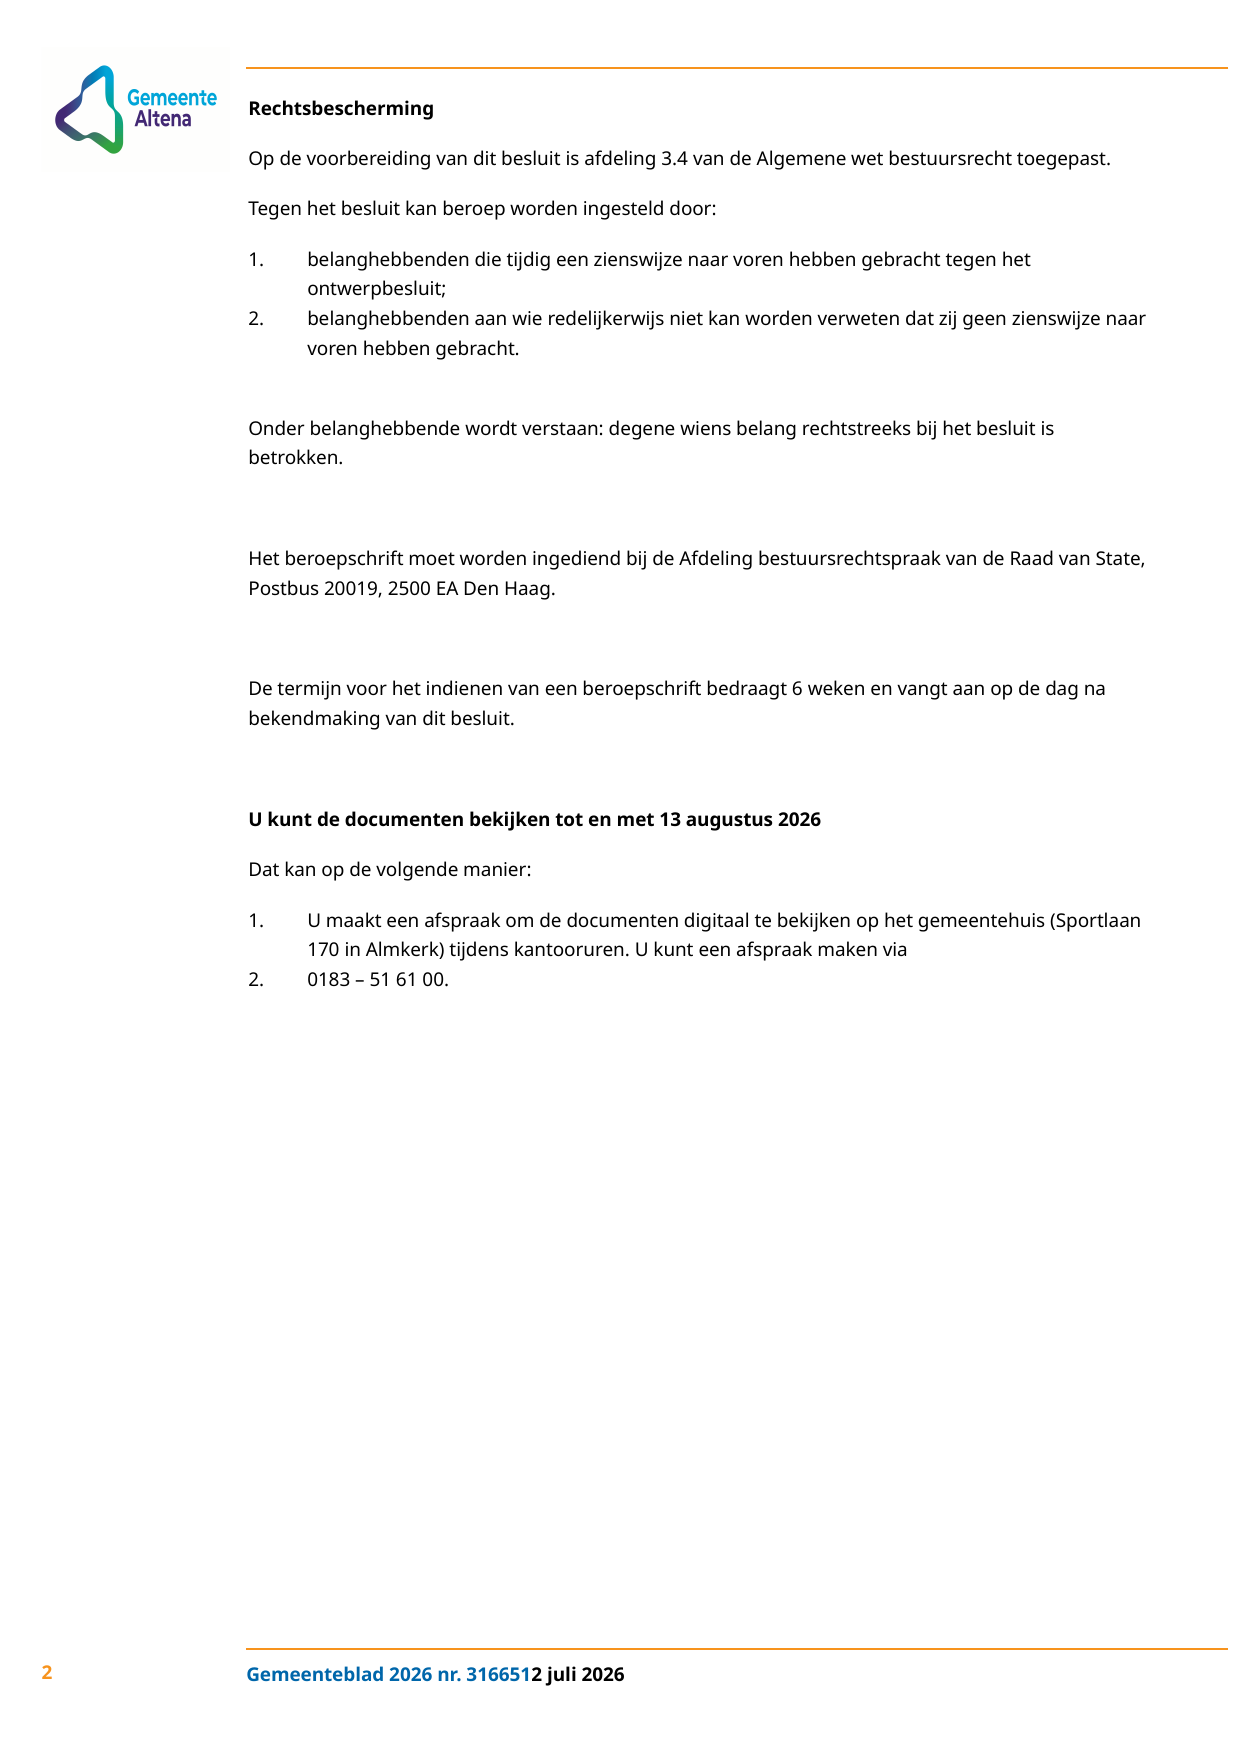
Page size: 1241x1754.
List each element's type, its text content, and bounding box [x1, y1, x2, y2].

list belanghebbenden die tijdig een zienswijze naar voren hebben gebracht tegen het ontwerpbesluit; [248, 246, 1152, 301]
text Dat kan op de volgende manier: [248, 856, 1152, 882]
picture [41, 47, 231, 172]
text Rechtsbescherming [248, 95, 1152, 121]
text U kunt de documenten bekijken tot en met 13 augustus 2026 [248, 806, 1152, 832]
text Onder belanghebbende wordt verstaan: degene wiens belang rechtstreeks bij het besluit is betrokken. [248, 415, 1152, 470]
text Het beroepschrift moet worden ingediend bij de Afdeling bestuursrechtspraak van de Raad van State, Postbus 20019, 2500 EA Den Haag. [248, 545, 1152, 601]
list 0183 – 51 61 00. [248, 966, 1152, 992]
text Op de voorbereiding van dit besluit is afdeling 3.4 van de Algemene wet bestuursrecht toegepast. [248, 145, 1152, 171]
text Tegen het besluit kan beroep worden ingesteld door: [248, 196, 1152, 221]
list belanghebbenden aan wie redelijkerwijs niet kan worden verweten dat zij geen zienswijze naar voren hebben gebracht. [248, 305, 1152, 361]
text De termijn voor het indienen van een beroepschrift bedraagt 6 weken en vangt aan op de dag na bekendmaking van dit besluit. [248, 676, 1152, 731]
list U maakt een afspraak om de documenten digitaal te bekijken op het gemeentehuis (Sportlaan 170 in Almkerk) tijdens kantooruren. U kunt een afspraak maken via [248, 907, 1152, 962]
